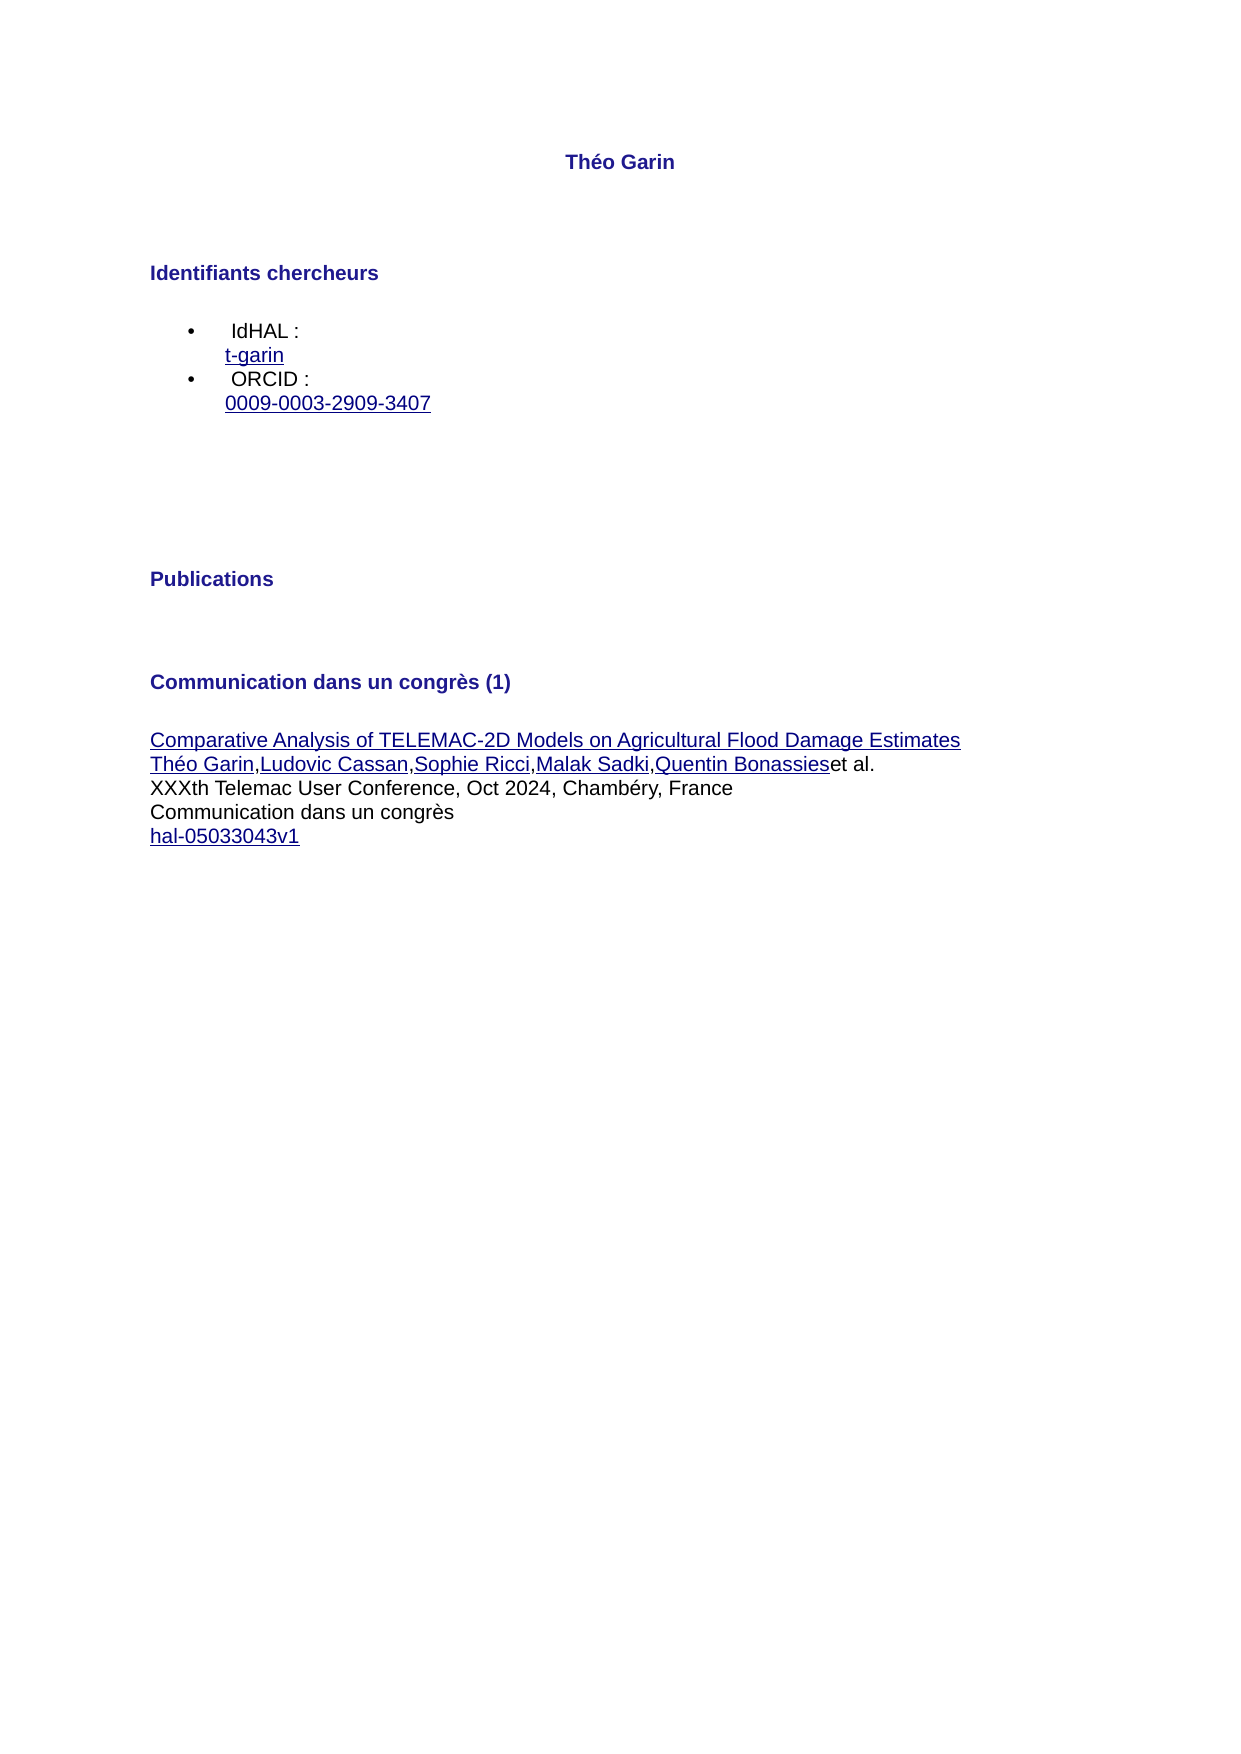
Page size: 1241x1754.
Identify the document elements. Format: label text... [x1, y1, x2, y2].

list ORCID : [187, 367, 1090, 391]
list IdHAL : [187, 319, 1090, 343]
subtitle Publications [150, 567, 1090, 591]
subtitle Identifiants chercheurs [150, 260, 1090, 284]
list t-garin [187, 343, 1090, 367]
subtitle Communication dans un congrès (1) [150, 670, 1090, 694]
list 0009-0003-2909-3407 [187, 391, 1090, 414]
table_header Comparative Analysis of TELEMAC-2D Models on Agricultural Flood Damage Estimates Théo Garin,Ludovic Cassan,Sophie Ricci,Malak Sadki,Quentin Bonassieset al. XXXth Telemac User Conference, Oct 2024, Chambéry, France Communication dans un congrès hal-05033043v1 [150, 728, 1090, 848]
subtitle Théo Garin [150, 150, 1090, 174]
